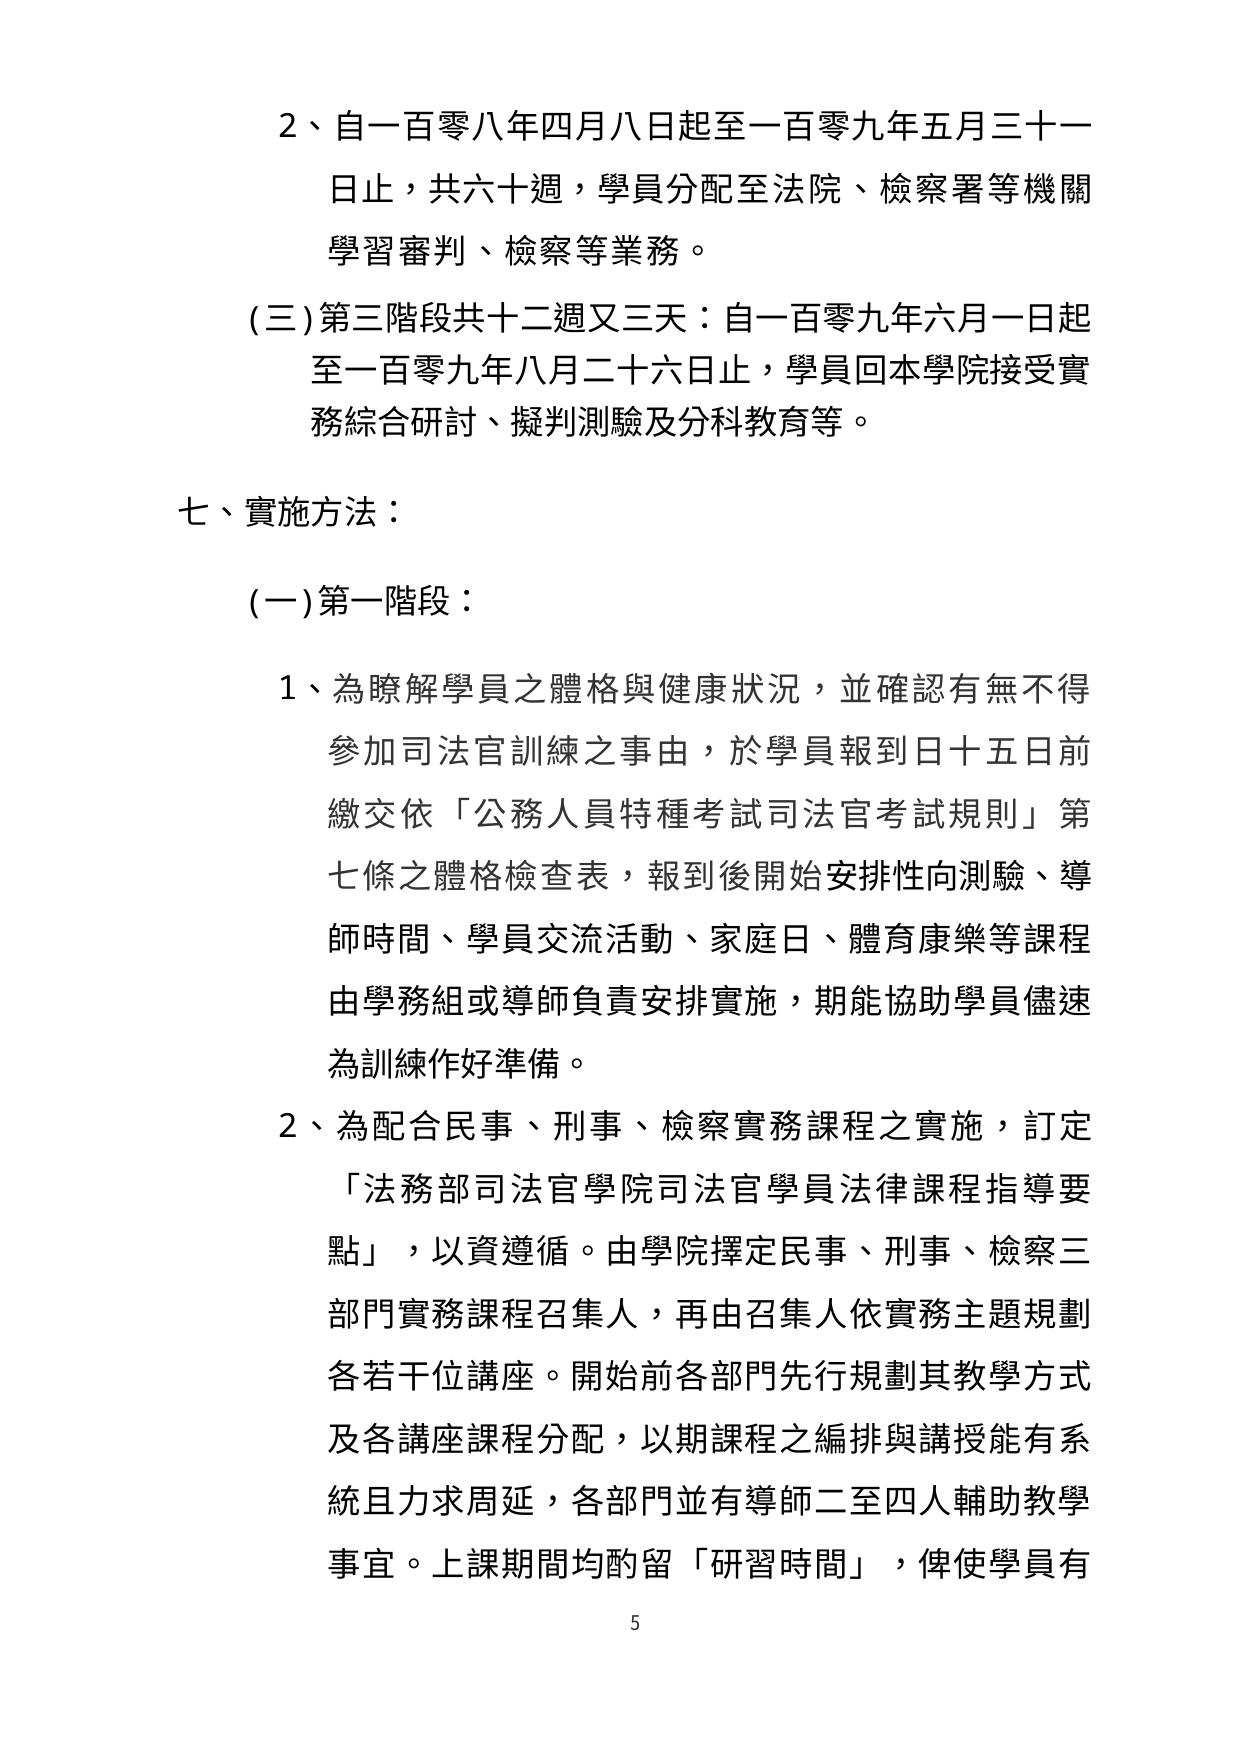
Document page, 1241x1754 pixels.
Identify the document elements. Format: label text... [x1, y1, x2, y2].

text (三)第三階段共十二週又三天：自一百零九年六月一日起至一百零九年八月二十六日止，學員回本學院接受實務綜合研討、擬判測驗及分科教育等。 [244, 289, 1092, 445]
text 1、為瞭解學員之體格與健康狀況，並確認有無不得參加司法官訓練之事由，於學員報到日十五日前繳交依「公務人員特種考試司法官考試規則」第七條之體格檢查表，報到後開始安排性向測驗、導師時間、學員交流活動、家庭日、體育康樂等課程，由學務組或導師負責安排實施，期能協助學員儘速為訓練作好準備。 [277, 645, 1092, 1083]
text (一)第一階段： [244, 572, 1092, 624]
text 2、為配合民事、刑事、檢察實務課程之實施，訂定「法務部司法官學院司法官學員法律課程指導要點」，以資遵循。由學院擇定民事、刑事、檢察三部門實務課程召集人，再由召集人依實務主題規劃各若干位講座。開始前各部門先行規劃其教學方式及各講座課程分配，以期課程之編排與講授能有系統且力求周延，各部門並有導師二至四人輔助教學事宜。上課期間均酌留「研習時間」，俾使學員有 [277, 1083, 1092, 1583]
text 2、自一百零八年四月八日起至一百零九年五月三十一日止，共六十週，學員分配至法院、檢察署等機關學習審判、檢察等業務。 [277, 83, 1092, 270]
text 七、實施方法： [177, 483, 1092, 535]
